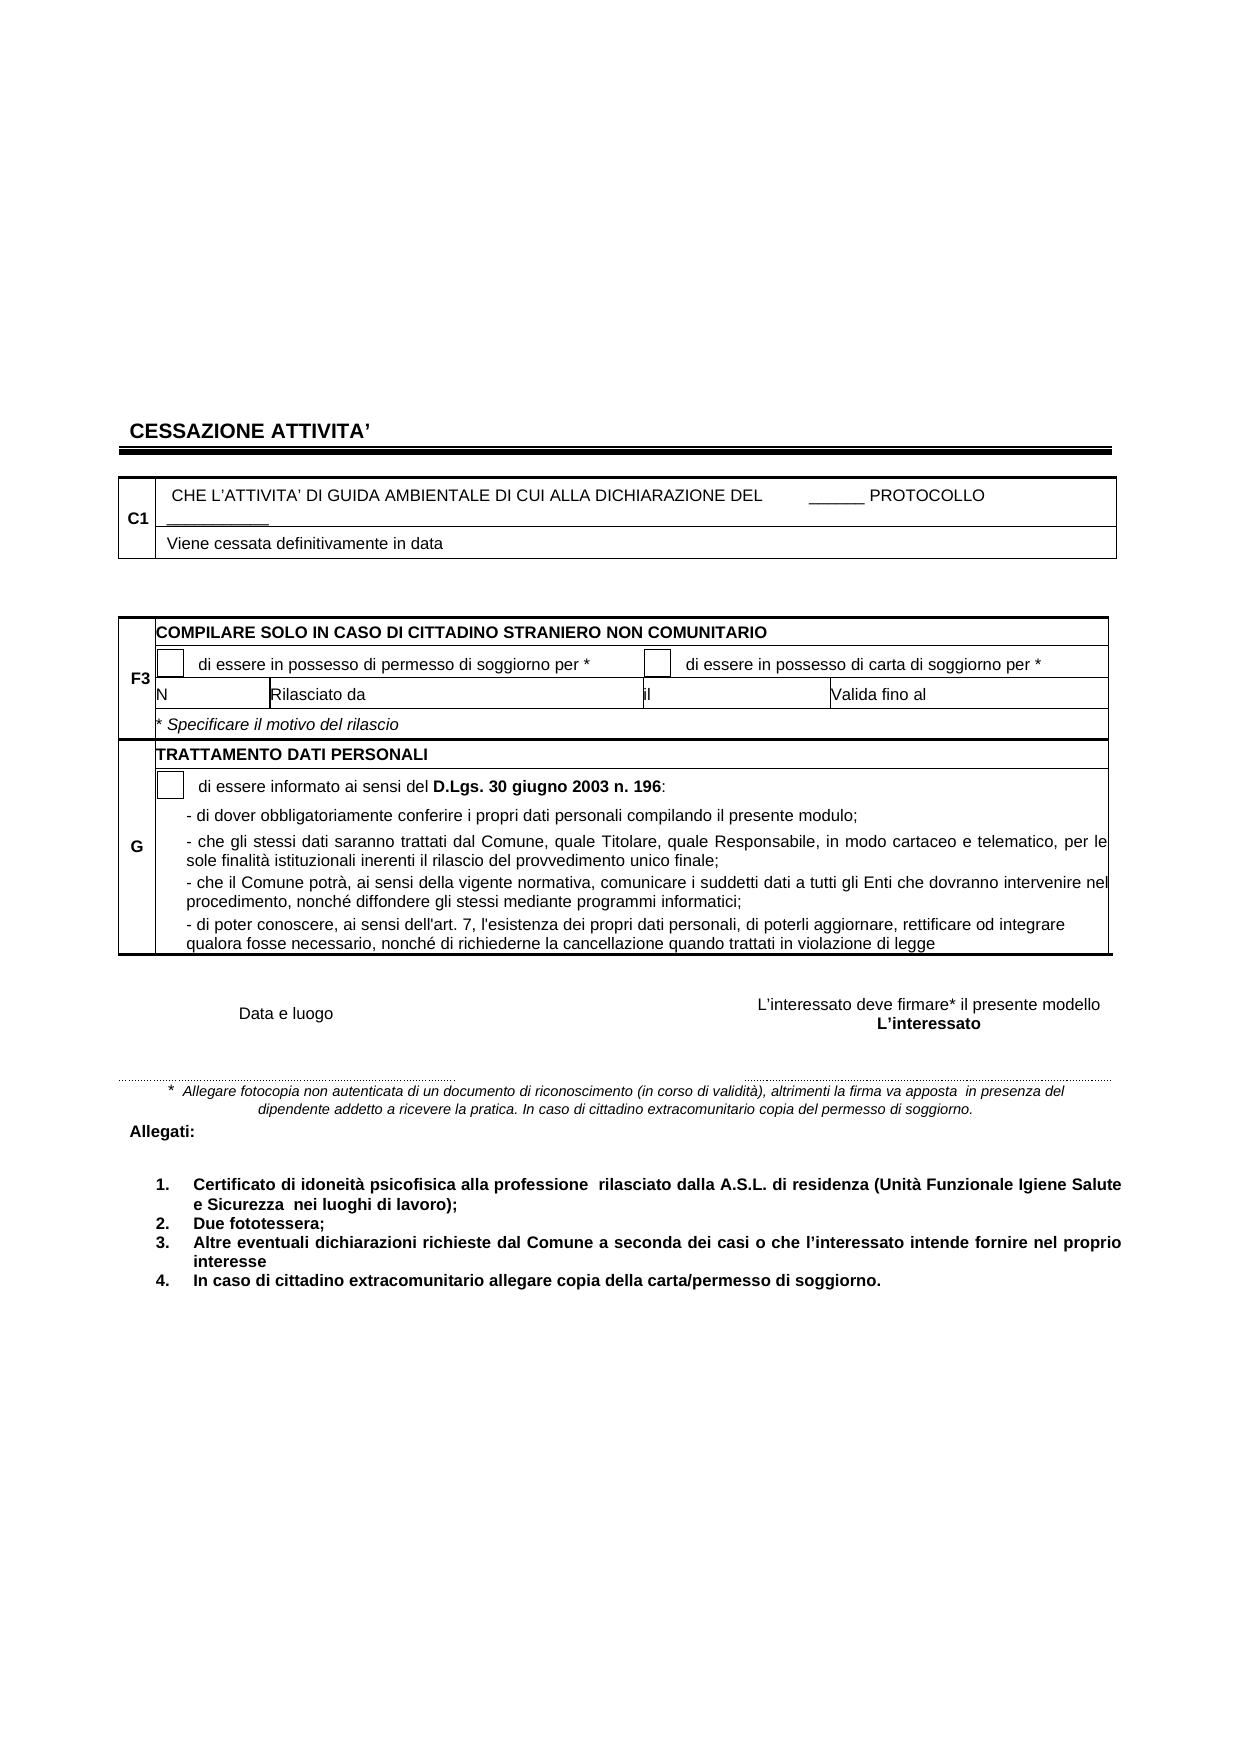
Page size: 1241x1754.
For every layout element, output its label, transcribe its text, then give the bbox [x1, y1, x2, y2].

table_cell - che il Comune potrà, ai sensi della vigente normativa, comunicare i suddetti dati a tutti gli Enti che dovranno intervenire nel procedimento, nonché diffondere gli stessi mediante programmi informatici; [186, 870, 1108, 911]
table_cell [1109, 677, 1113, 708]
table_cell * Allegare fotocopia non autenticata di un documento di riconoscimento (in corso di validità), altrimenti la firma va apposta in presenza del dipendente addetto a ricevere la pratica. In caso di cittadino extracomunitario copia del permesso di soggiorno. [118, 1080, 1113, 1117]
table_cell [156, 956, 260, 994]
table_cell Valida fino al [831, 678, 989, 708]
table_cell [454, 994, 551, 1080]
list Certificato di idoneità psicofisica alla professione rilasciato dalla A.S.L. di residenza (Unità Funzionale Igiene Salute e Sicurezza nei luoghi di lavoro); [156, 1175, 1122, 1213]
table_cell [1109, 870, 1113, 911]
table_cell [1109, 768, 1113, 799]
table_cell [1109, 738, 1113, 767]
table_cell Viene cessata definitivamente in data [156, 527, 642, 558]
table_cell [939, 956, 1035, 994]
table_cell [156, 799, 186, 828]
table_cell [551, 956, 648, 994]
table_cell [1109, 911, 1113, 953]
table_cell [1109, 829, 1113, 870]
table_cell * Specificare il motivo del rilascio [156, 709, 1108, 738]
table_cell [193, 678, 269, 708]
table_cell CHE L’ATTIVITA’ DI GUIDA AMBIENTALE DI CUI ALLA DICHIARAZIONE DEL ______ PROTOCOLLO ___________ [156, 479, 1116, 526]
table_cell - che gli stessi dati saranno trattati dal Comune, quale Titolare, quale Responsabile, in modo cartaceo e telematico, per le sole finalità istituzionali inerenti il rilascio del provvedimento unico finale; [186, 829, 1108, 870]
table_cell [841, 956, 938, 994]
table_cell [260, 956, 357, 994]
table_cell [642, 527, 1116, 558]
table_header COMPILARE SOLO IN CASO DI CITTADINO STRANIERO NON COMUNITARIO [156, 619, 1108, 645]
table_cell - di dover obbligatoriamente conferire i propri dati personali compilando il presente modulo; [186, 799, 1108, 828]
table_cell di essere informato ai sensi del D.Lgs. 30 giugno 2003 n. 196: [156, 769, 1108, 799]
list In caso di cittadino extracomunitario allegare copia della carta/permesso di soggiorno. [156, 1271, 1122, 1290]
table_header [1109, 616, 1113, 645]
table_cell [414, 678, 643, 708]
table_cell L’interessato deve firmare* il presente modello L’interessato [745, 994, 1113, 1080]
table_cell C1 [119, 479, 155, 558]
table_cell [118, 956, 156, 994]
table_cell il [644, 678, 702, 708]
table_cell [118, 446, 1112, 476]
table_cell [1112, 446, 1116, 476]
list Altre eventuali dichiarazioni richieste dal Comune a seconda dei casi o che l’interessato intende fornire nel proprio interesse [156, 1233, 1122, 1271]
table_cell [989, 678, 1108, 708]
table_cell Allegati: [118, 1117, 1113, 1147]
table_cell [1035, 956, 1113, 994]
table_header CESSAZIONE ATTIVITA’ [118, 417, 1112, 446]
table_cell [156, 911, 186, 953]
table_cell TRATTAMENTO DATI PERSONALI [156, 741, 1108, 767]
table_cell [454, 956, 551, 994]
table_cell [702, 678, 830, 708]
table_cell [156, 870, 186, 911]
table_cell [156, 829, 186, 870]
table_cell N [156, 678, 193, 708]
table_header [1112, 417, 1116, 446]
table_cell G [119, 741, 155, 953]
table_cell di essere in possesso di carta di soggiorno per * [643, 646, 1108, 677]
table_cell di essere in possesso di permesso di soggiorno per * [156, 646, 643, 677]
table_cell [1109, 799, 1113, 828]
table_cell [357, 956, 454, 994]
list Due fototessera; [156, 1213, 1122, 1233]
table_cell [1109, 645, 1113, 677]
table_cell Rilasciato da [271, 678, 414, 708]
table_cell [648, 994, 744, 1080]
table_cell Data e luogo [118, 994, 454, 1080]
table_cell [551, 994, 648, 1080]
table_header F3 [119, 619, 155, 738]
table_cell [745, 956, 841, 994]
table_cell [648, 956, 744, 994]
table_cell - di poter conoscere, ai sensi dell'art. 7, l'esistenza dei propri dati personali, di poterli aggiornare, rettificare od integrare qualora fosse necessario, nonché di richiederne la cancellazione quando trattati in violazione di legge [186, 911, 1108, 953]
table_cell [1109, 708, 1113, 738]
